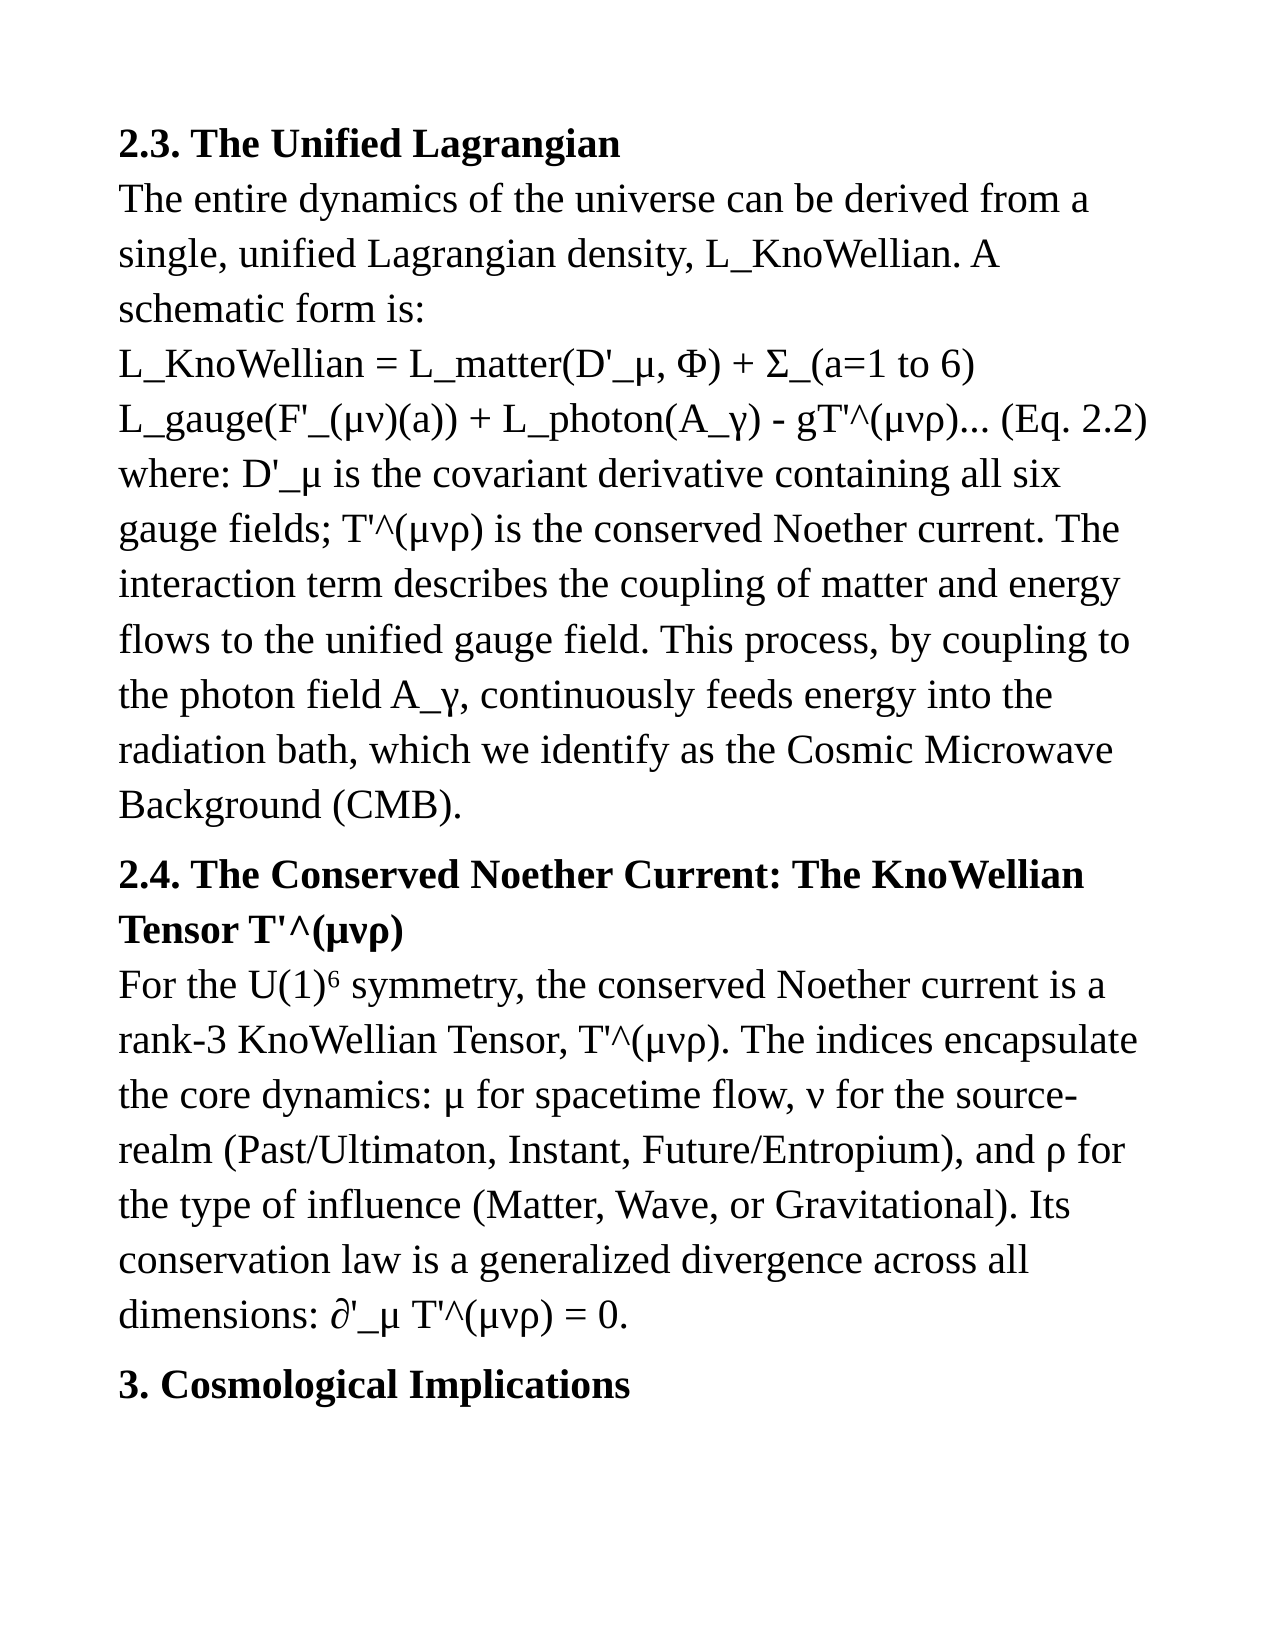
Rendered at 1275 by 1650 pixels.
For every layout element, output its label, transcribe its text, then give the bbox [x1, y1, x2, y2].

text 3. Cosmological Implications [118, 1359, 1157, 1407]
text 2.3. The Unified Lagrangian The entire dynamics of the universe can be derived from a single, unified Lagrangian density, L_KnoWellian. A schematic form is: L_KnoWellian = L_matter(D'_μ, Φ) + Σ_(a=1 to 6) L_gauge(F'_(μν)(a)) + L_photon(A_γ) - gT'^(μνρ)... (Eq. 2.2) where: D'_μ is the covariant derivative containing all six gauge fields; T'^(μνρ) is the conserved Noether current. The interaction term describes the coupling of matter and energy flows to the unified gauge field. This process, by coupling to the photon field A_γ, continuously feeds energy into the radiation bath, which we identify as the Cosmic Microwave Background (CMB). [118, 118, 1157, 827]
text 2.4. The Conserved Noether Current: The KnoWellian Tensor T'^(μνρ) For the U(1)⁶ symmetry, the conserved Noether current is a rank-3 KnoWellian Tensor, T'^(μνρ). The indices encapsulate the core dynamics: μ for spacetime flow, ν for the source-realm (Past/Ultimaton, Instant, Future/Entropium), and ρ for the type of influence (Matter, Wave, or Gravitational). Its conservation law is a generalized divergence across all dimensions: ∂'_μ T'^(μνρ) = 0. [118, 849, 1157, 1338]
